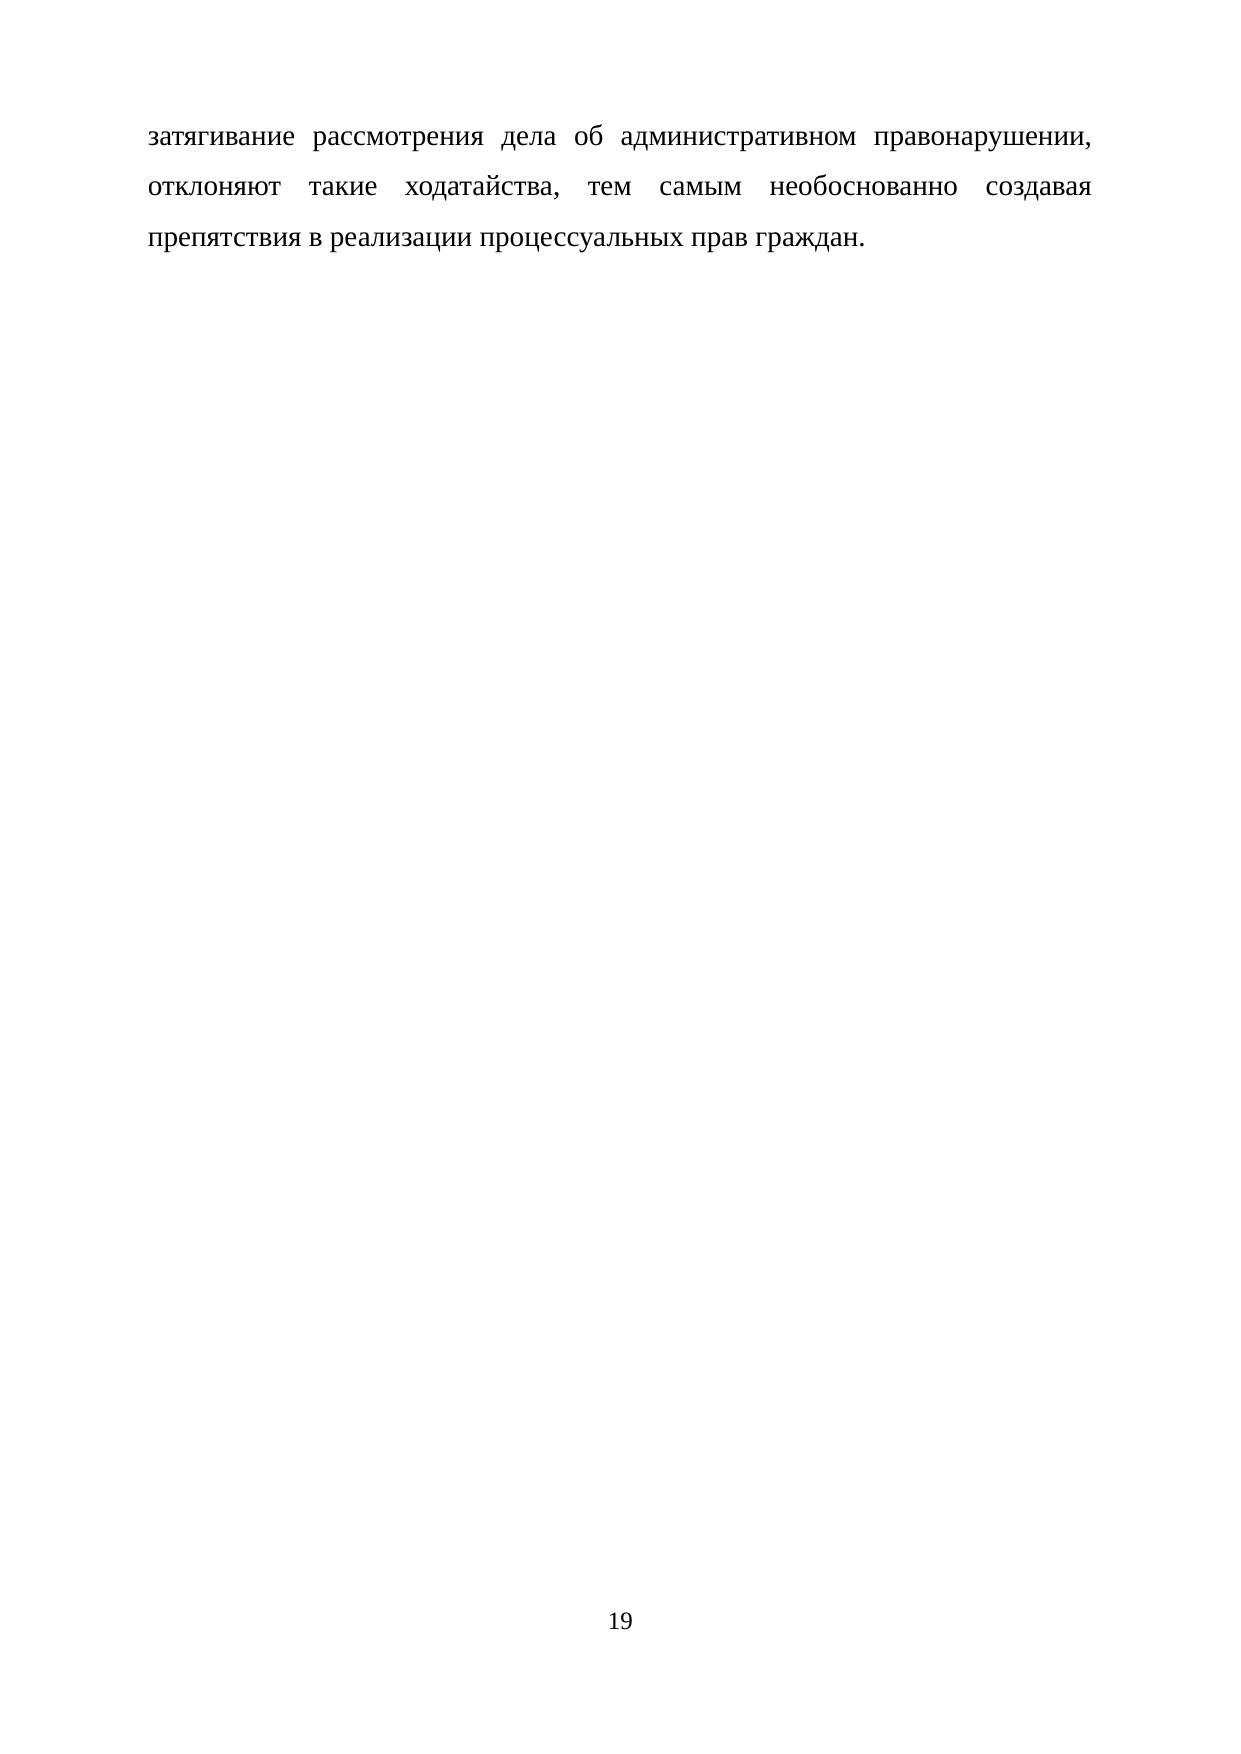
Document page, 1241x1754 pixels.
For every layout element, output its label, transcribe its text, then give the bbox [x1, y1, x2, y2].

text затягивание рассмотрения дела об административном правонарушении, отклоняют такие ходатайства, тем самым необоснованно создавая препятствия в реализации процессуальных прав граждан. [148, 118, 1093, 252]
